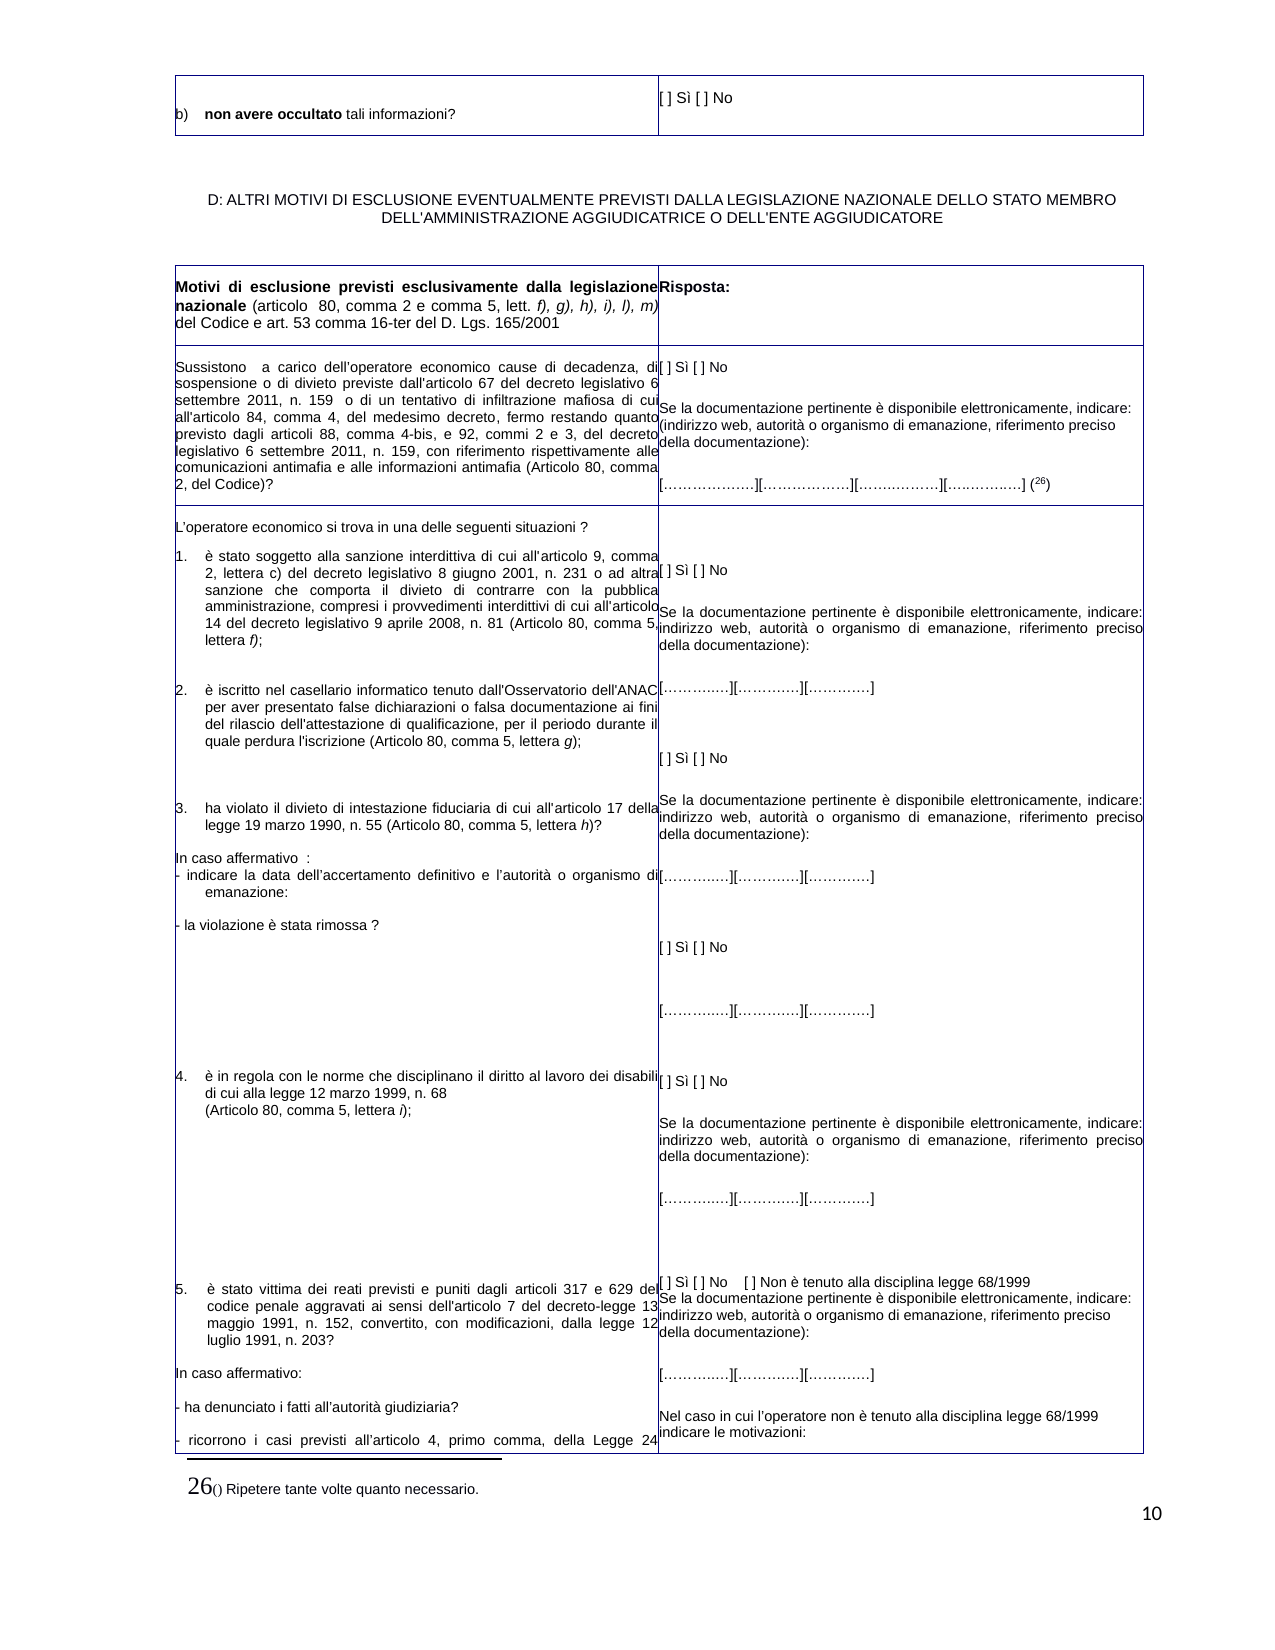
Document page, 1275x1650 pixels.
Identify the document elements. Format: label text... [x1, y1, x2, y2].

table_cell b) non avere occultato tali informazioni? [176, 76, 658, 134]
table_cell [ ] Sì [ ] No Se la documentazione pertinente è disponibile elettronicamente, indicare: (indirizzo web, autorità o organismo di emanazione, riferimento preciso della documentazione): […………….…][………………][……..………][…..……..…] () [659, 346, 1143, 505]
table_cell L’operatore economico si trova in una delle seguenti situazioni ? è stato soggetto alla sanzione interdittiva di cui all'articolo 9, comma 2, lettera c) del decreto legislativo 8 giugno 2001, n. 231 o ad altra sanzione che comporta il divieto di contrarre con la pubblica amministrazione, compresi i provvedimenti interdittivi di cui all'articolo 14 del decreto legislativo 9 aprile 2008, n. 81 (Articolo 80, comma 5, lettera f); è iscritto nel casellario informatico tenuto dall'Osservatorio dell'ANAC per aver presentato false dichiarazioni o falsa documentazione ai fini del rilascio dell'attestazione di qualificazione, per il periodo durante il quale perdura l'iscrizione (Articolo 80, comma 5, lettera g); ha violato il divieto di intestazione fiduciaria di cui all'articolo 17 della legge 19 marzo 1990, n. 55 (Articolo 80, comma 5, lettera h)? In caso affermativo : - indicare la data dell’accertamento definitivo e l’autorità o organismo di emanazione: - la violazione è stata rimossa ? è in regola con le norme che disciplinano il diritto al lavoro dei disabili di cui alla legge 12 marzo 1999, n. 68 (Articolo 80, comma 5, lettera i); è stato vittima dei reati previsti e puniti dagli articoli 317 e 629 del codice penale aggravati ai sensi dell'articolo 7 del decreto-legge 13 maggio 1991, n. 152, convertito, con modificazioni, dalla legge 12 luglio 1991, n. 203? In caso affermativo: - ha denunciato i fatti all’autorità giudiziaria? - ricorrono i casi previsti all’articolo 4, primo comma, della Legge 24 [176, 506, 658, 1453]
title D: Altri motivi di esclusione eventualmente previsti dalla legislazione nazionale dello Stato membro dell'amministrazione aggiudicatrice o dell'ente aggiudicatore [187, 191, 1137, 227]
table_cell Sussistono a carico dell’operatore economico cause di decadenza, di sospensione o di divieto previste dall'articolo 67 del decreto legislativo 6 settembre 2011, n. 159 o di un tentativo di infiltrazione mafiosa di cui all'articolo 84, comma 4, del medesimo decreto, fermo restando quanto previsto dagli articoli 88, comma 4-bis, e 92, commi 2 e 3, del decreto legislativo 6 settembre 2011, n. 159, con riferimento rispettivamente alle comunicazioni antimafia e alle informazioni antimafia (Articolo 80, comma 2, del Codice)? [176, 346, 658, 505]
table_cell [ ] Sì [ ] No [659, 76, 1143, 134]
table_header Risposta: [659, 266, 1143, 345]
table_cell [ ] Sì [ ] No Se la documentazione pertinente è disponibile elettronicamente, indicare: indirizzo web, autorità o organismo di emanazione, riferimento preciso della documentazione): [………..…][……….…][……….…] [ ] Sì [ ] No Se la documentazione pertinente è disponibile elettronicamente, indicare: indirizzo web, autorità o organismo di emanazione, riferimento preciso della documentazione): [………..…][……….…][……….…] [ ] Sì [ ] No [………..…][……….…][……….…] [ ] Sì [ ] No Se la documentazione pertinente è disponibile elettronicamente, indicare: indirizzo web, autorità o organismo di emanazione, riferimento preciso della documentazione): [………..…][……….…][……….…] [ ] Sì [ ] No [ ] Non è tenuto alla disciplina legge 68/1999 Se la documentazione pertinente è disponibile elettronicamente, indicare: indirizzo web, autorità o organismo di emanazione, riferimento preciso della documentazione): [………..…][……….…][……….…] Nel caso in cui l’operatore non è tenuto alla disciplina legge 68/1999 indicare le motivazioni: [659, 506, 1143, 1453]
table_header Motivi di esclusione previsti esclusivamente dalla legislazione nazionale (articolo 80, comma 2 e comma 5, lett. f), g), h), i), l), m) del Codice e art. 53 comma 16-ter del D. Lgs. 165/2001 [176, 266, 658, 345]
